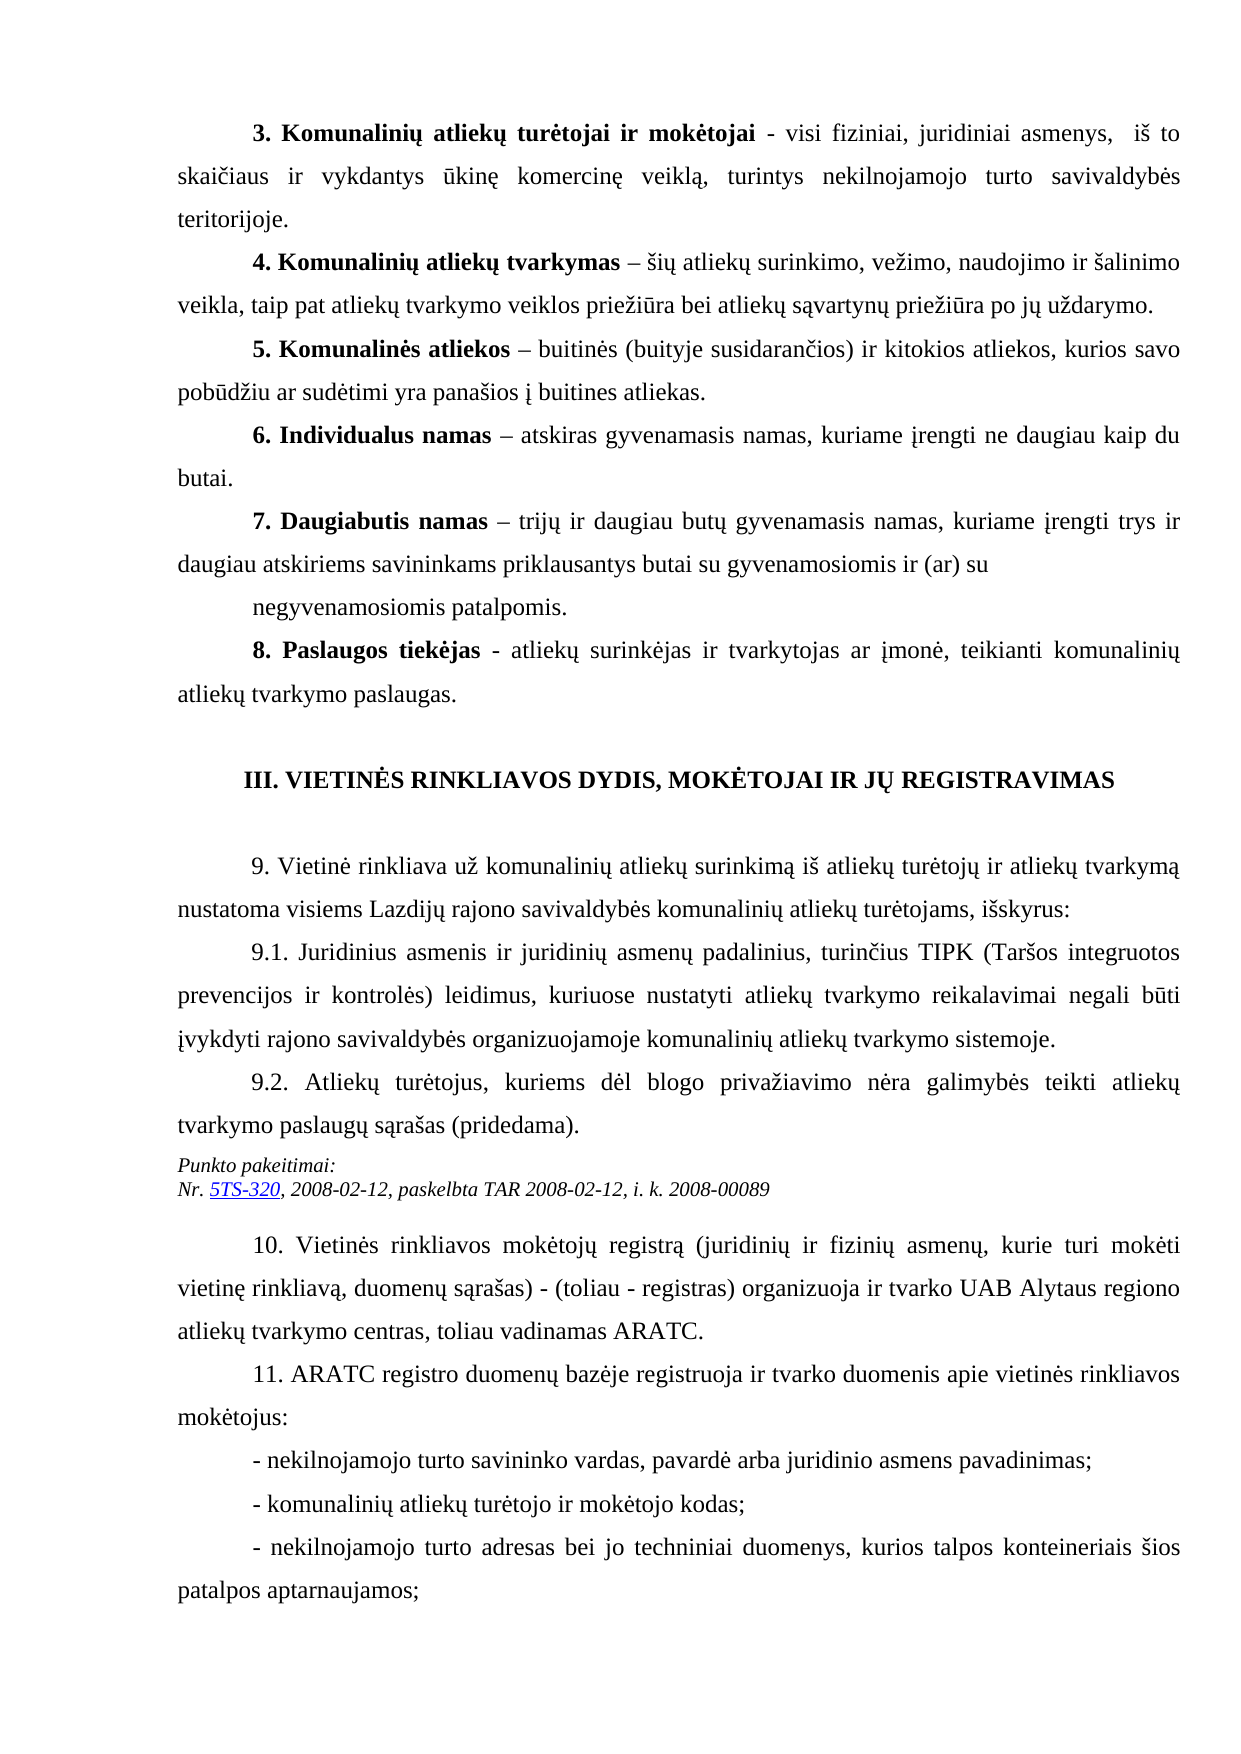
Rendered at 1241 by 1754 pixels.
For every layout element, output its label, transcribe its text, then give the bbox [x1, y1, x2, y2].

text 9. Vietinė rinkliava už komunalinių atliekų surinkimą iš atliekų turėtojų ir atliekų tvarkymą nustatoma visiems Lazdijų rajono savivaldybės komunalinių atliekų turėtojams, išskyrus: [177, 851, 1181, 923]
text 8. Paslaugos tiekėjas - atliekų surinkėjas ir tvarkytojas ar įmonė, teikianti komunalinių atliekų tvarkymo paslaugas. [177, 636, 1181, 707]
text 6. Individualus namas – atskiras gyvenamasis namas, kuriame įrengti ne daugiau kaip du butai. [177, 420, 1181, 492]
text 5. Komunalinės atliekos – buitinės (buityje susidarančios) ir kitokios atliekos, kurios savo pobūdžiu ar sudėtimi yra panašios į buitines atliekas. [177, 334, 1181, 406]
text - komunalinių atliekų turėtojo ir mokėtojo kodas; [177, 1489, 1181, 1517]
text 4. Komunalinių atliekų tvarkymas – šių atliekų surinkimo, vežimo, naudojimo ir šalinimo veikla, taip pat atliekų tvarkymo veiklos priežiūra bei atliekų sąvartynų priežiūra po jų uždarymo. [177, 247, 1181, 319]
text 11. ARATC registro duomenų bazėje registruoja ir tvarko duomenis apie vietinės rinkliavos mokėtojus: [177, 1359, 1181, 1431]
text III. Vietinės rinkliavos DYDIS, MOKĖTOJAI ir jų REGISTRAVIMAS [177, 765, 1181, 794]
text 3. Komunalinių atliekų turėtojai ir mokėtojai - visi fiziniai, juridiniai asmenys, iš to skaičiaus ir vykdantys ūkinę komercinę veiklą, turintys nekilnojamojo turto savivaldybės teritorijoje. [177, 118, 1181, 233]
text 9.2. Atliekų turėtojus, kuriems dėl blogo privažiavimo nėra galimybės teikti atliekų tvarkymo paslaugų sąrašas (pridedama). [177, 1067, 1181, 1139]
text 7. Daugiabutis namas – trijų ir daugiau butų gyvenamasis namas, kuriame įrengti trys ir daugiau atskiriems savininkams priklausantys butai su gyvenamosiomis ir (ar) su [177, 506, 1181, 578]
text negyvenamosiomis patalpomis. [177, 592, 1181, 621]
text Punkto pakeitimai: [177, 1153, 1181, 1177]
text - nekilnojamojo turto adresas bei jo techniniai duomenys, kurios talpos konteineriais šios patalpos aptarnaujamos; [177, 1532, 1181, 1604]
text 10. Vietinės rinkliavos mokėtojų registrą (juridinių ir fizinių asmenų, kurie turi mokėti vietinę rinkliavą, duomenų sąrašas) - (toliau - registras) organizuoja ir tvarko UAB Alytaus regiono atliekų tvarkymo centras, toliau vadinamas ARATC. [177, 1230, 1181, 1345]
text 9.1. Juridinius asmenis ir juridinių asmenų padalinius, turinčius TIPK (Taršos integruotos prevencijos ir kontrolės) leidimus, kuriuose nustatyti atliekų tvarkymo reikalavimai negali būti įvykdyti rajono savivaldybės organizuojamoje komunalinių atliekų tvarkymo sistemoje. [177, 937, 1181, 1052]
text - nekilnojamojo turto savininko vardas, pavardė arba juridinio asmens pavadinimas; [177, 1446, 1181, 1474]
text Nr. 5TS-320, 2008-02-12, paskelbta TAR 2008-02-12, i. k. 2008-00089 [177, 1177, 1181, 1201]
